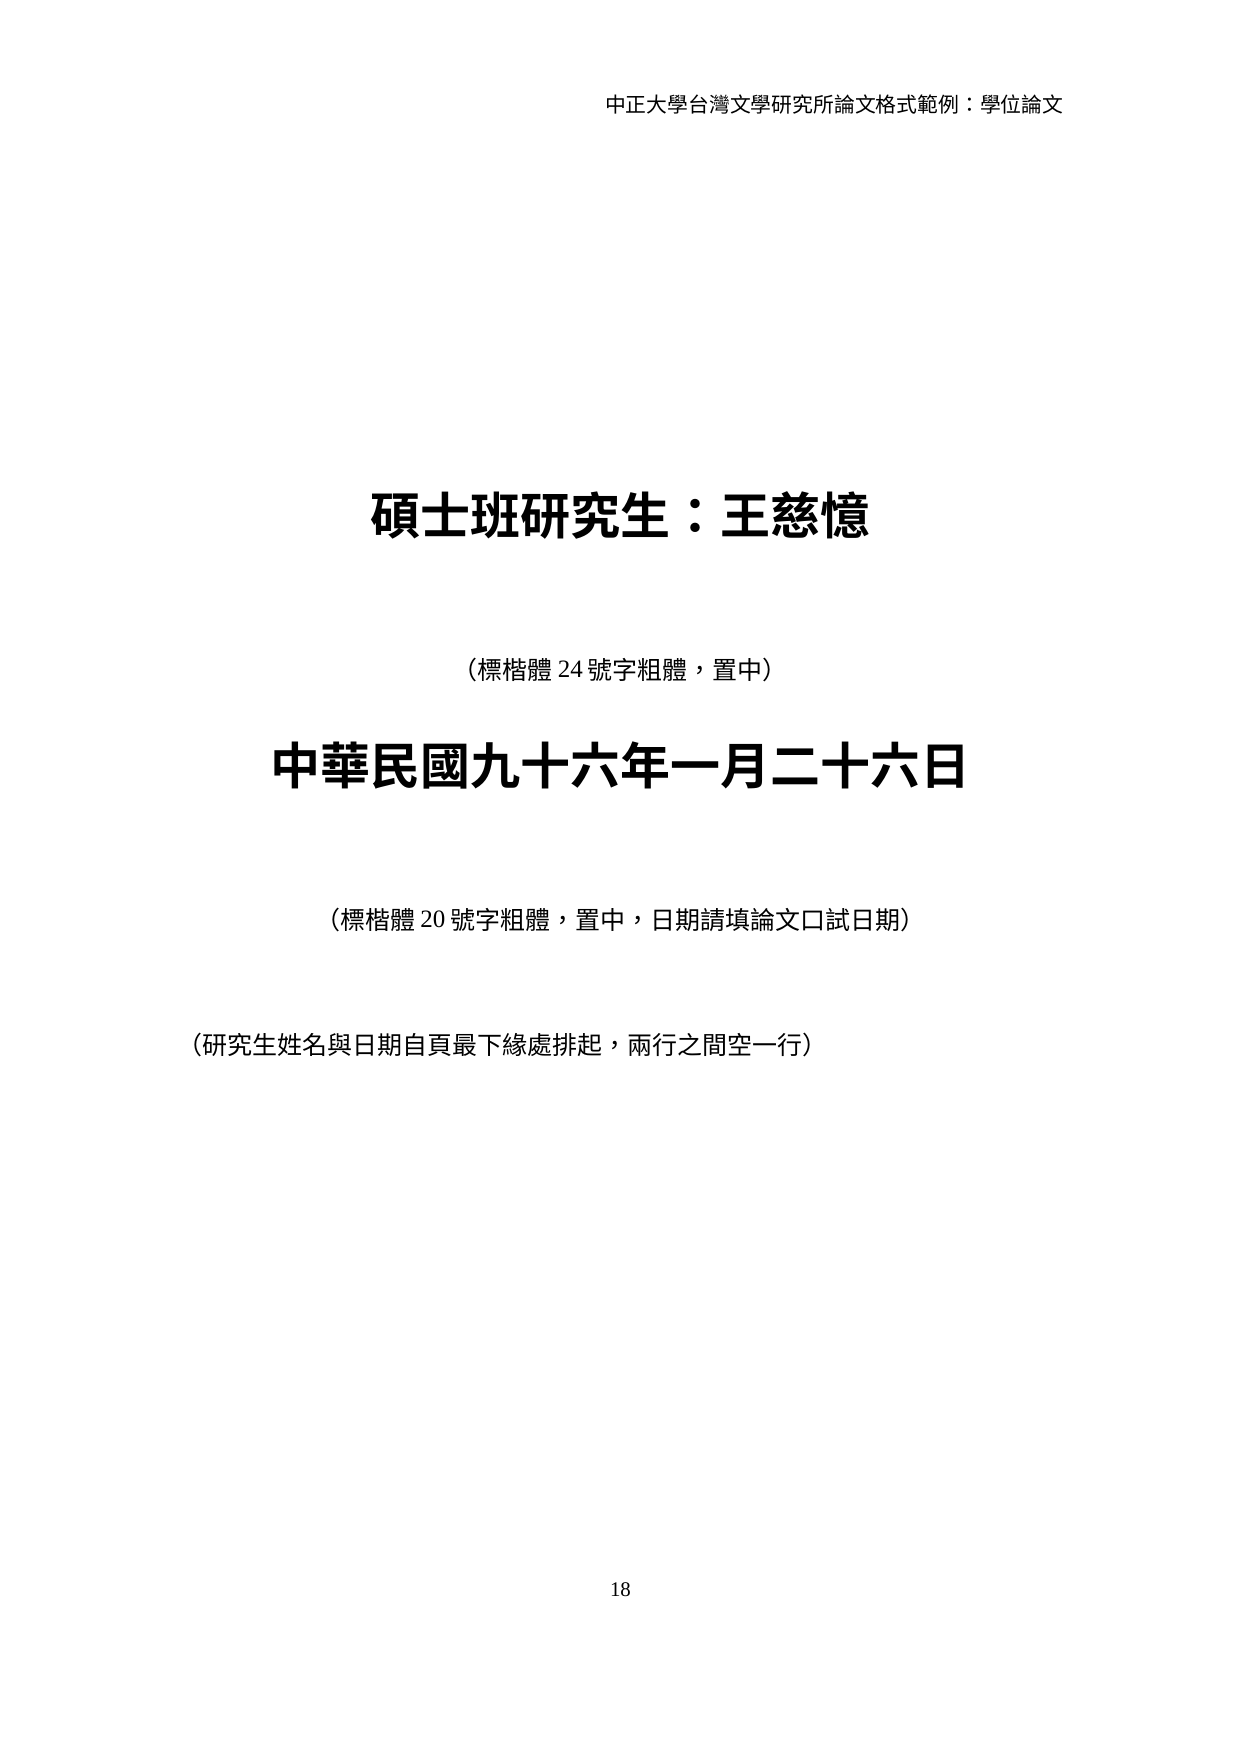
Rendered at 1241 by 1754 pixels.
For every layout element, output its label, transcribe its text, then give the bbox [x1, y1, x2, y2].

text （標楷體20號字粗體，置中，日期請填論文口試日期） [177, 877, 1063, 939]
text （標楷體24號字粗體，置中） [177, 627, 1063, 689]
text （研究生姓名與日期自頁最下緣處排起，兩行之間空一行） [177, 1002, 1063, 1064]
text 碩士班研究生：王慈憶 [177, 439, 1063, 564]
text 中華民國九十六年一月二十六日 [177, 689, 1063, 814]
